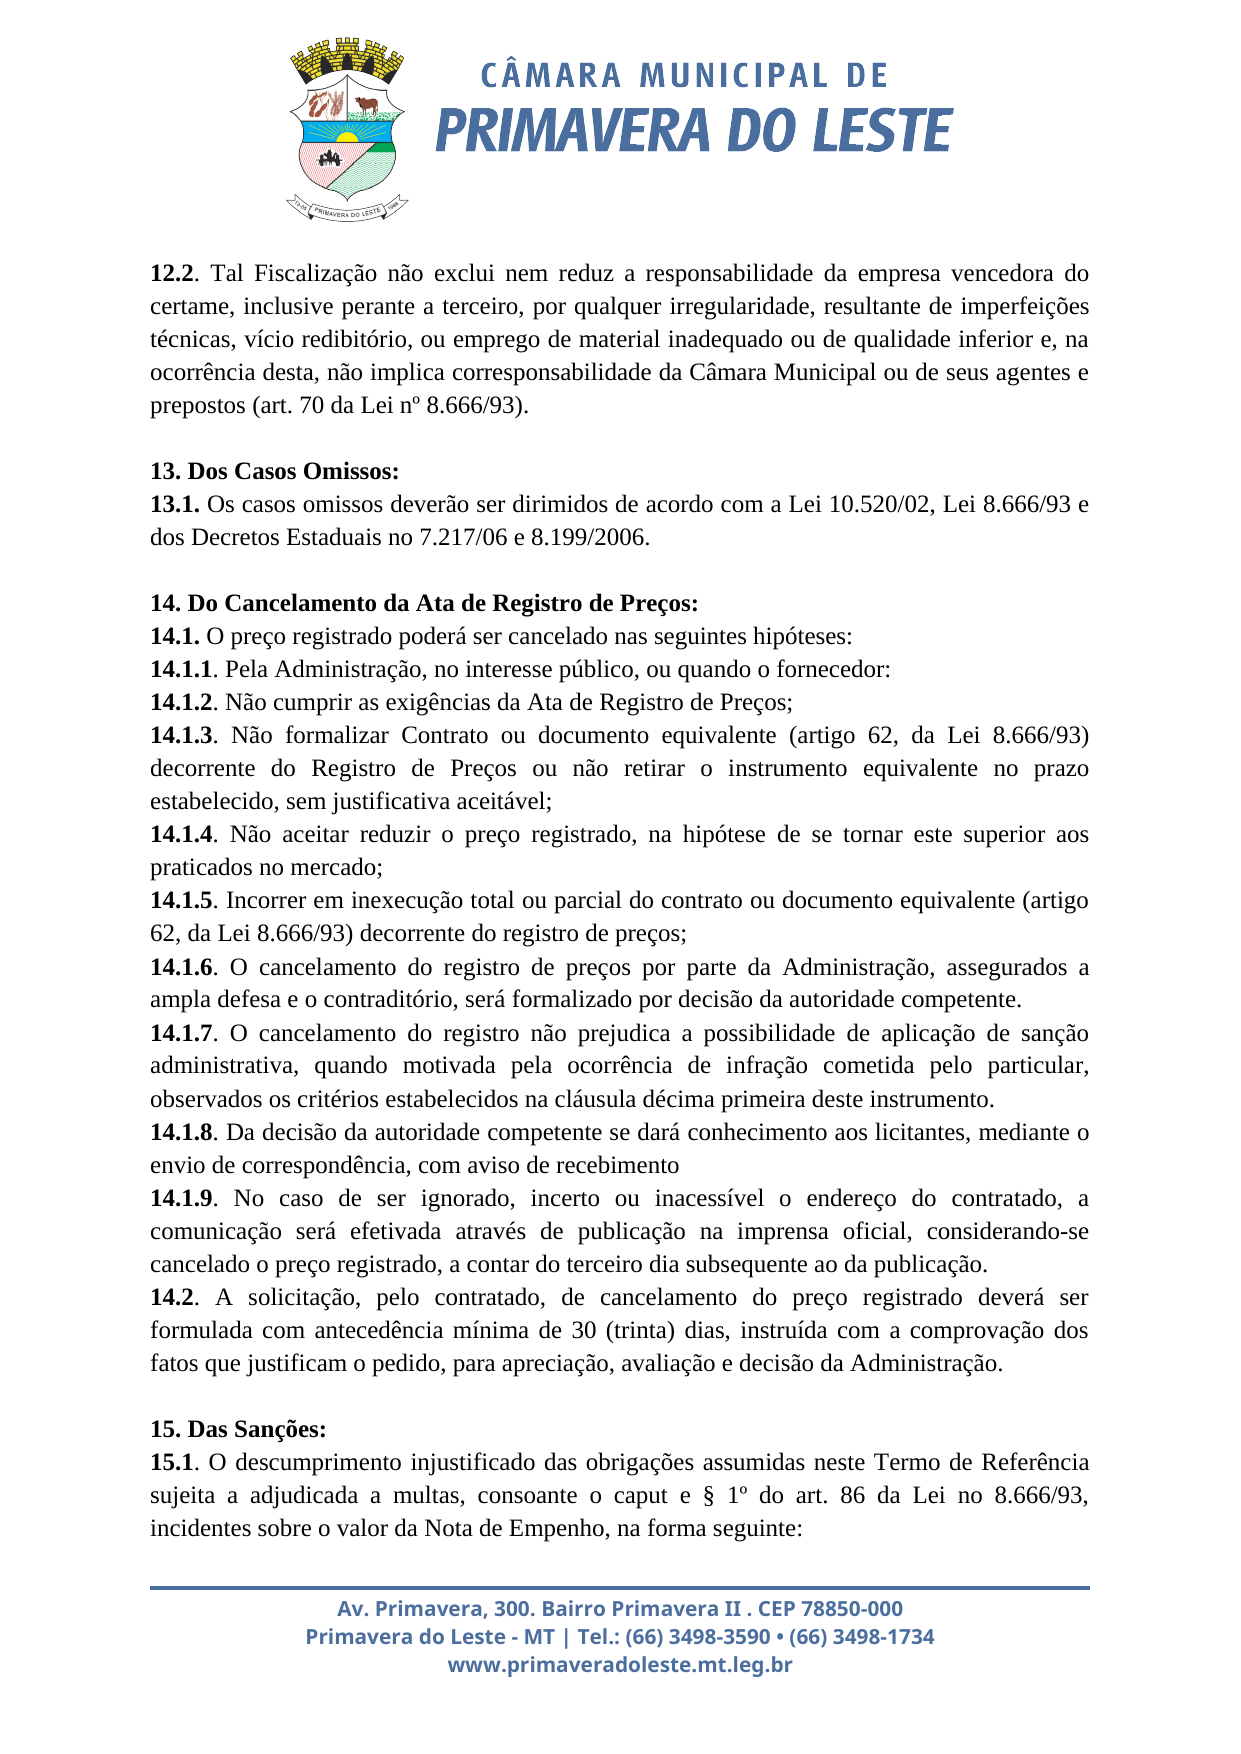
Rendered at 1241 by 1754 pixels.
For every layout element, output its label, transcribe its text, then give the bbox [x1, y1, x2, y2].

text 14.1.4. Não aceitar reduzir o preço registrado, na hipótese de se tornar este superior aos praticados no mercado; [150, 819, 1090, 881]
text 14.1.6. O cancelamento do registro de preços por parte da Administração, assegurados a ampla defesa e o contraditório, será formalizado por decisão da autoridade competente. [150, 952, 1090, 1013]
text 14. Do Cancelamento da Ata de Registro de Preços: [150, 588, 1090, 617]
text 13.1. Os casos omissos deverão ser dirimidos de acordo com a Lei 10.520/02, Lei 8.666/93 e dos Decretos Estaduais no 7.217/06 e 8.199/2006. [150, 489, 1090, 551]
picture [117, 25, 1092, 236]
text 15. Das Sanções: [150, 1414, 1090, 1443]
text 14.1.2. Não cumprir as exigências da Ata de Registro de Preços; [150, 687, 1090, 716]
text 14.1.9. No caso de ser ignorado, incerto ou inacessível o endereço do contratado, a comunicação será efetivada através de publicação na imprensa oficial, considerando-se cancelado o preço registrado, a contar do terceiro dia subsequente ao da publicação. [150, 1183, 1090, 1277]
text 13. Dos Casos Omissos: [150, 456, 1090, 485]
text 14.1. O preço registrado poderá ser cancelado nas seguintes hipóteses: [150, 621, 1090, 650]
text 14.1.5. Incorrer em inexecução total ou parcial do contrato ou documento equivalente (artigo 62, da Lei 8.666/93) decorrente do registro de preços; [150, 886, 1090, 947]
text 15.1. O descumprimento injustificado das obrigações assumidas neste Termo de Referência sujeita a adjudicada a multas, consoante o caput e § 1º do art. 86 da Lei no 8.666/93, incidentes sobre o valor da Nota de Empenho, na forma seguinte: [150, 1447, 1090, 1542]
text 14.2. A solicitação, pelo contratado, de cancelamento do preço registrado deverá ser formulada com antecedência mínima de 30 (trinta) dias, instruída com a comprovação dos fatos que justificam o pedido, para apreciação, avaliação e decisão da Administração. [150, 1282, 1090, 1377]
text 14.1.3. Não formalizar Contrato ou documento equivalente (artigo 62, da Lei 8.666/93) decorrente do Registro de Preços ou não retirar o instrumento equivalente no prazo estabelecido, sem justificativa aceitável; [150, 720, 1090, 815]
text 12.2. Tal Fiscalização não exclui nem reduz a responsabilidade da empresa vencedora do certame, inclusive perante a terceiro, por qualquer irregularidade, resultante de imperfeições técnicas, vício redibitório, ou emprego de material inadequado ou de qualidade inferior e, na ocorrência desta, não implica corresponsabilidade da Câmara Municipal ou de seus agentes e prepostos (art. 70 da Lei nº 8.666/93). [150, 258, 1090, 419]
text 14.1.8. Da decisão da autoridade competente se dará conhecimento aos licitantes, mediante o envio de correspondência, com aviso de recebimento [150, 1117, 1090, 1178]
text 14.1.7. O cancelamento do registro não prejudica a possibilidade de aplicação de sanção administrativa, quando motivada pela ocorrência de infração cometida pelo particular, observados os critérios estabelecidos na cláusula décima primeira deste instrumento. [150, 1018, 1090, 1112]
text 14.1.1. Pela Administração, no interesse público, ou quando o fornecedor: [150, 654, 1090, 683]
